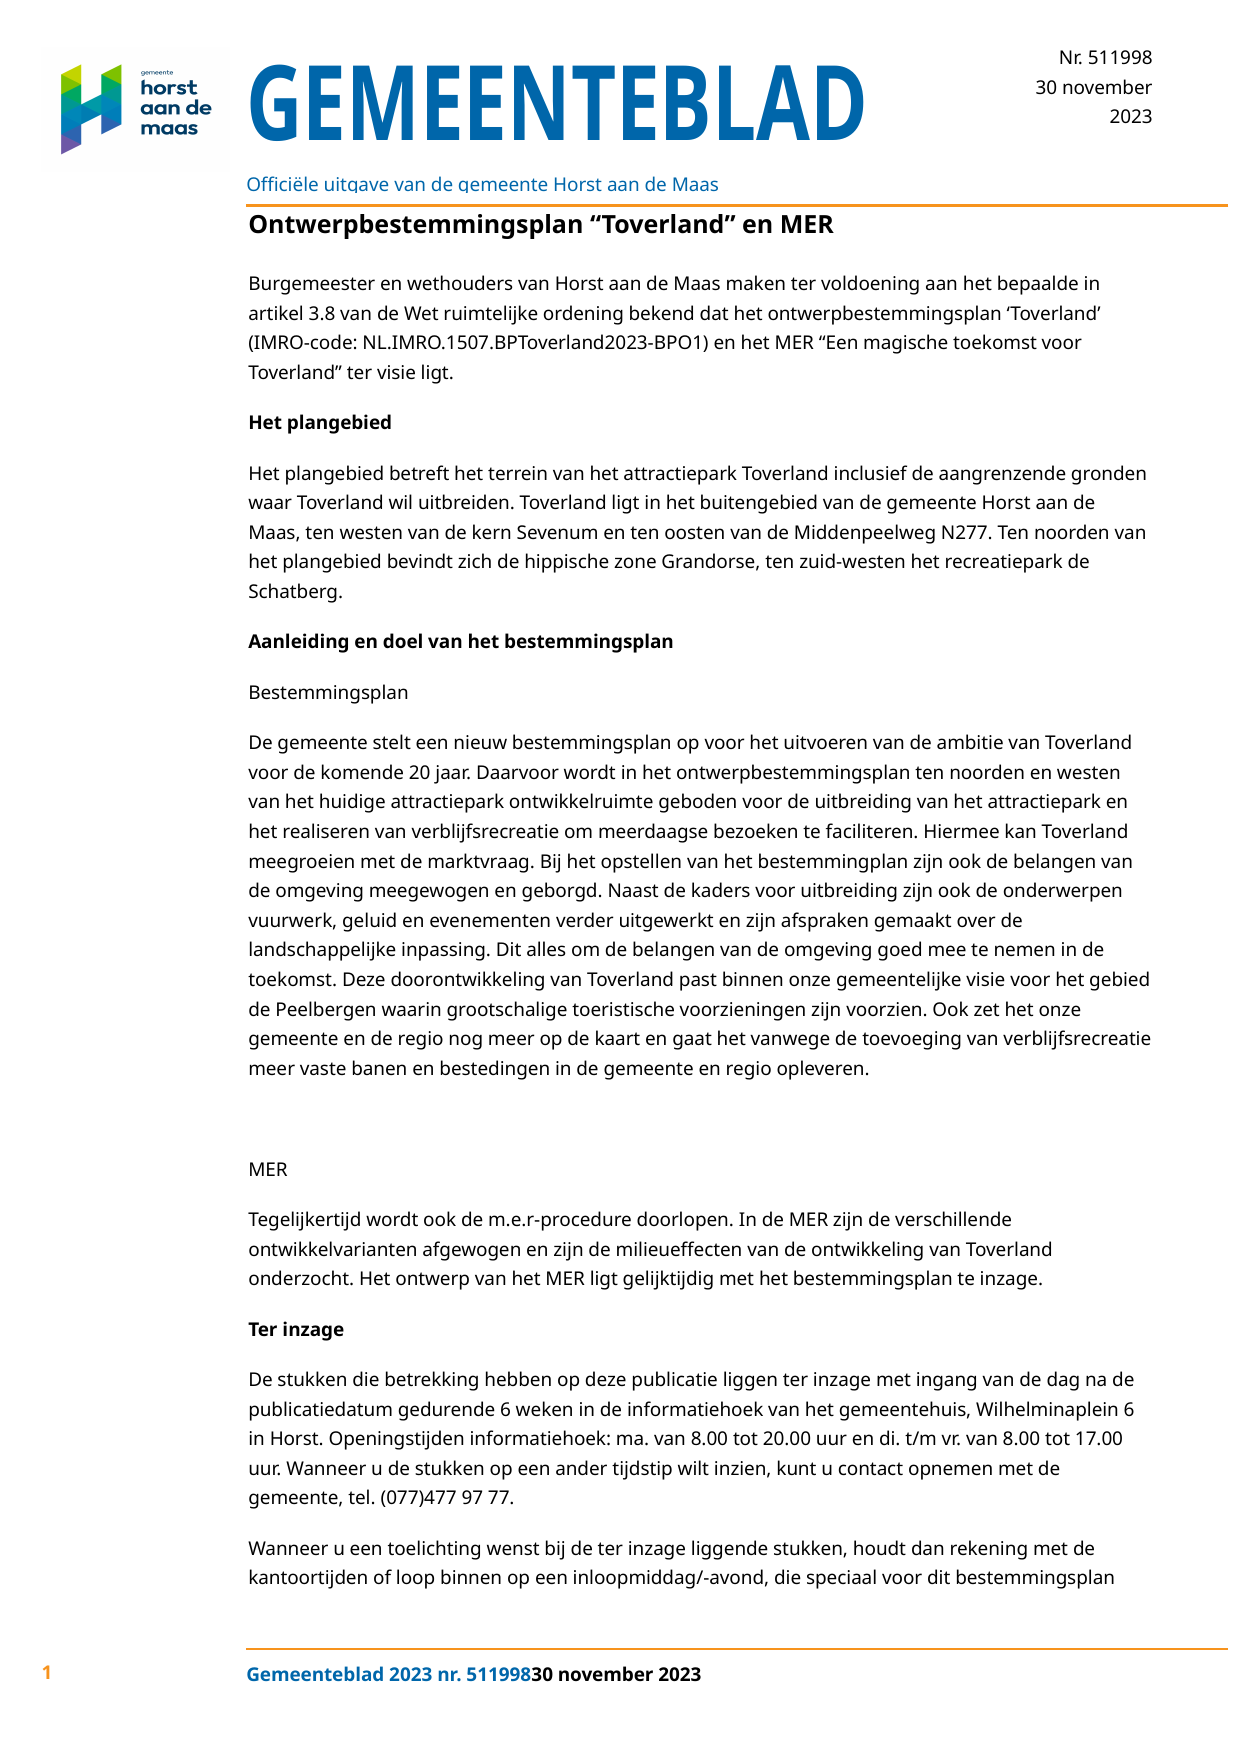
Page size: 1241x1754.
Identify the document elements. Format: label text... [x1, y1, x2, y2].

text Ter inzage [248, 1316, 1152, 1341]
text Het plangebied [248, 409, 1152, 435]
text Ontwerpbestemmingsplan “Toverland” en MER [248, 207, 1152, 241]
text Bestemmingsplan [248, 679, 1152, 705]
text Tegelijkertijd wordt ook de m.e.r-procedure doorlopen. In de MER zijn de verschillende ontwikkelvarianten afgewogen en zijn de milieueffecten van de ontwikkeling van Toverland onderzocht. Het ontwerp van het MER ligt gelijktijdig met het bestemmingsplan te inzage. [248, 1206, 1152, 1291]
text MER [248, 1156, 1152, 1181]
text Het plangebied betreft het terrein van het attractiepark Toverland inclusief de aangrenzende gronden waar Toverland wil uitbreiden. Toverland ligt in het buitengebied van de gemeente Horst aan de Maas, ten westen van de kern Sevenum en ten oosten van de Middenpeelweg N277. Ten noorden van het plangebied bevindt zich de hippische zone Grandorse, ten zuid-westen het recreatiepark de Schatberg. [248, 460, 1152, 604]
text Aanleiding en doel van het bestemmingsplan [248, 629, 1152, 654]
text De stukken die betrekking hebben op deze publicatie liggen ter inzage met ingang van de dag na de publicatiedatum gedurende 6 weken in de informatiehoek van het gemeentehuis, Wilhelminaplein 6 in Horst. Openingstijden informatiehoek: ma. van 8.00 tot 20.00 uur en di. t/m vr. van 8.00 tot 17.00 uur. Wanneer u de stukken op een ander tijdstip wilt inzien, kunt u contact opnemen met de gemeente, tel. (077)477 97 77. [248, 1366, 1152, 1510]
text Burgemeester en wethouders van Horst aan de Maas maken ter voldoening aan het bepaalde in artikel 3.8 van de Wet ruimtelijke ordening bekend dat het ontwerpbestemmingsplan ‘Toverland’ (IMRO-code: NL.IMRO.1507.BPToverland2023-BPO1) en het MER “Een magische toekomst voor Toverland” ter visie ligt. [248, 270, 1152, 385]
text De gemeente stelt een nieuw bestemmingsplan op voor het uitvoeren van de ambitie van Toverland voor de komende 20 jaar. Daarvoor wordt in het ontwerpbestemmingsplan ten noorden en westen van het huidige attractiepark ontwikkelruimte geboden voor de uitbreiding van het attractiepark en het realiseren van verblijfsrecreatie om meerdaagse bezoeken te faciliteren. Hiermee kan Toverland meegroeien met de marktvraag. Bij het opstellen van het bestemmingplan zijn ook de belangen van de omgeving meegewogen en geborgd. Naast de kaders voor uitbreiding zijn ook de onderwerpen vuurwerk, geluid en evenementen verder uitgewerkt en zijn afspraken gemaakt over de landschappelijke inpassing. Dit alles om de belangen van de omgeving goed mee te nemen in de toekomst. Deze doorontwikkeling van Toverland past binnen onze gemeentelijke visie voor het gebied de Peelbergen waarin grootschalige toeristische voorzieningen zijn voorzien. Ook zet het onze gemeente en de regio nog meer op de kaart en gaat het vanwege de toevoeging van verblijfsrecreatie meer vaste banen en bestedingen in de gemeente en regio opleveren. [248, 729, 1152, 1081]
text Wanneer u een toelichting wenst bij de ter inzage liggende stukken, houdt dan rekening met de kantoortijden of loop binnen op een inloopmiddag/-avond, die speciaal voor dit bestemmingsplan [248, 1535, 1152, 1590]
picture [41, 47, 231, 172]
